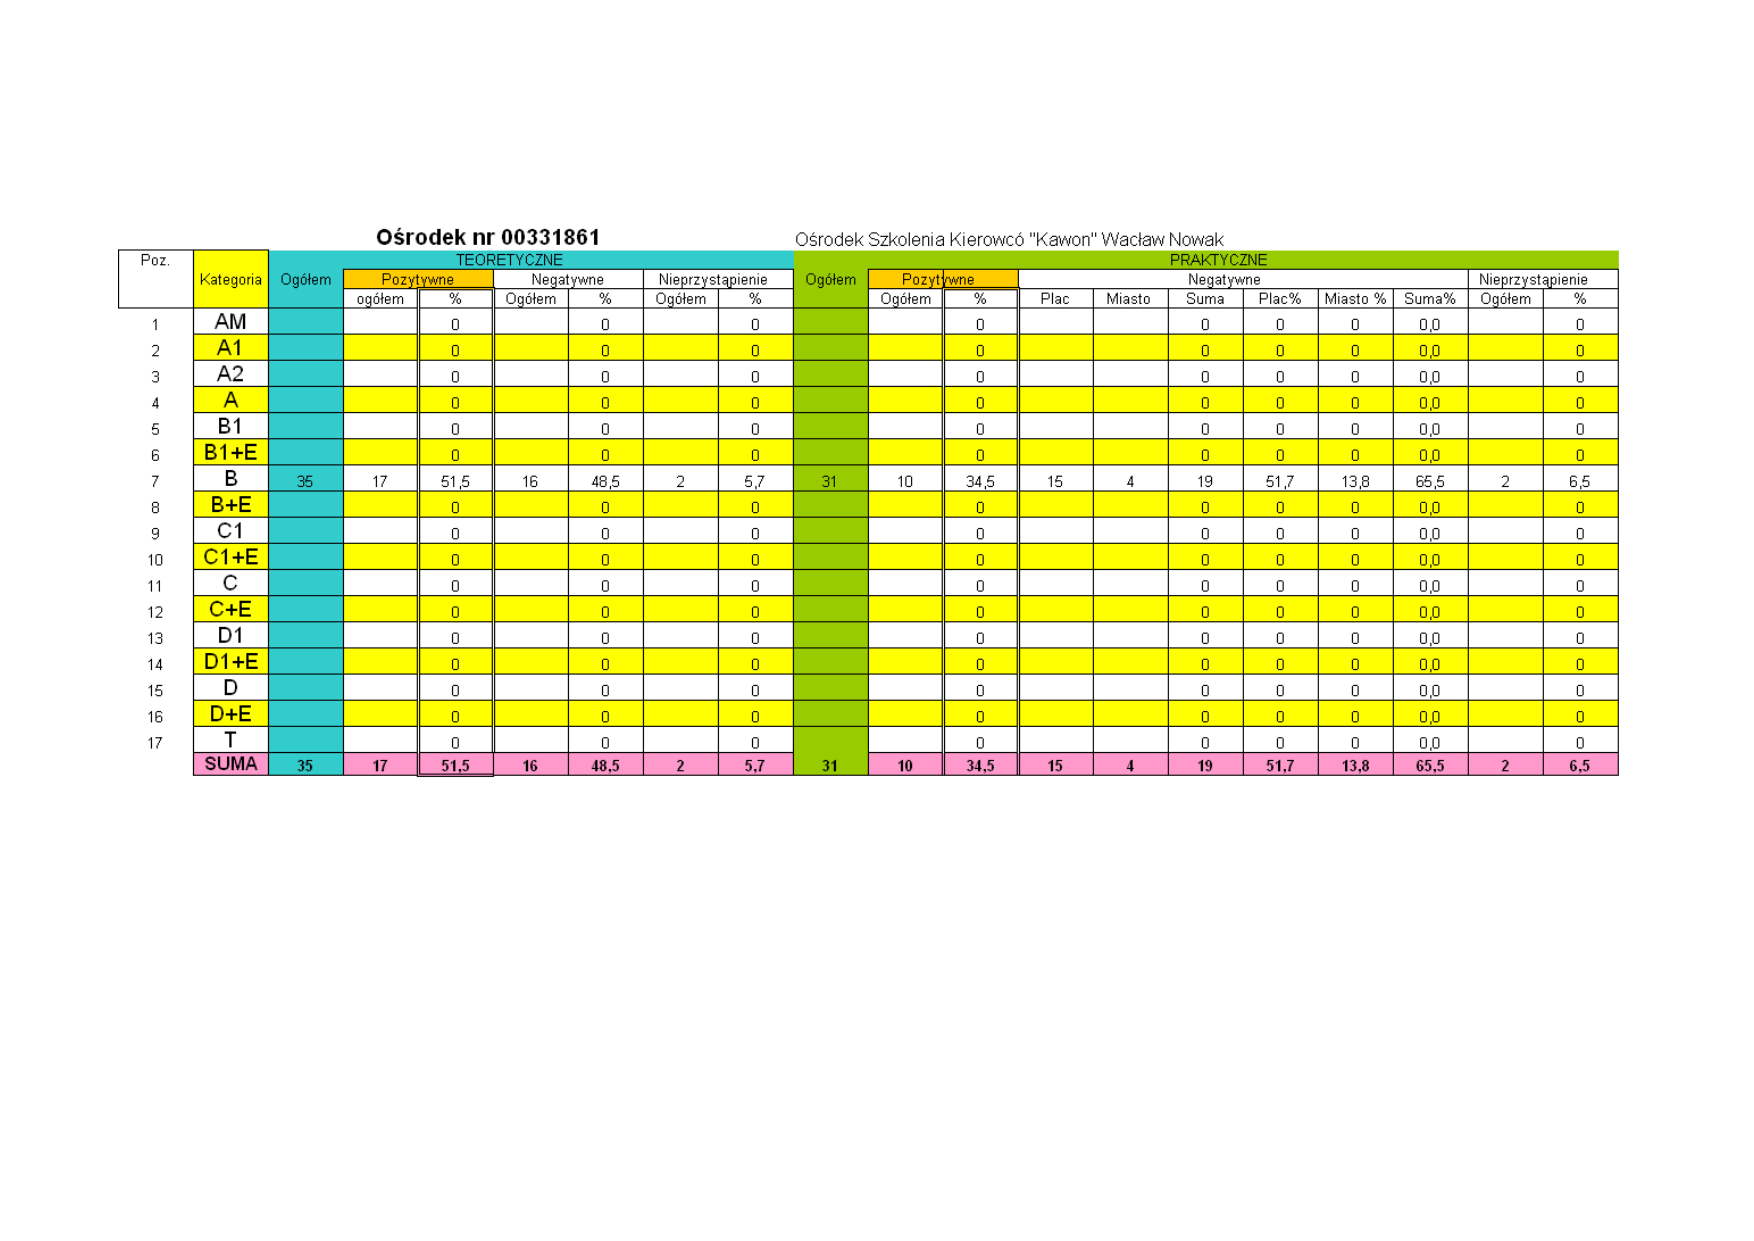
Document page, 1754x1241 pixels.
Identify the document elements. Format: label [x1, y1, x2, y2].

picture [118, 204, 1636, 785]
